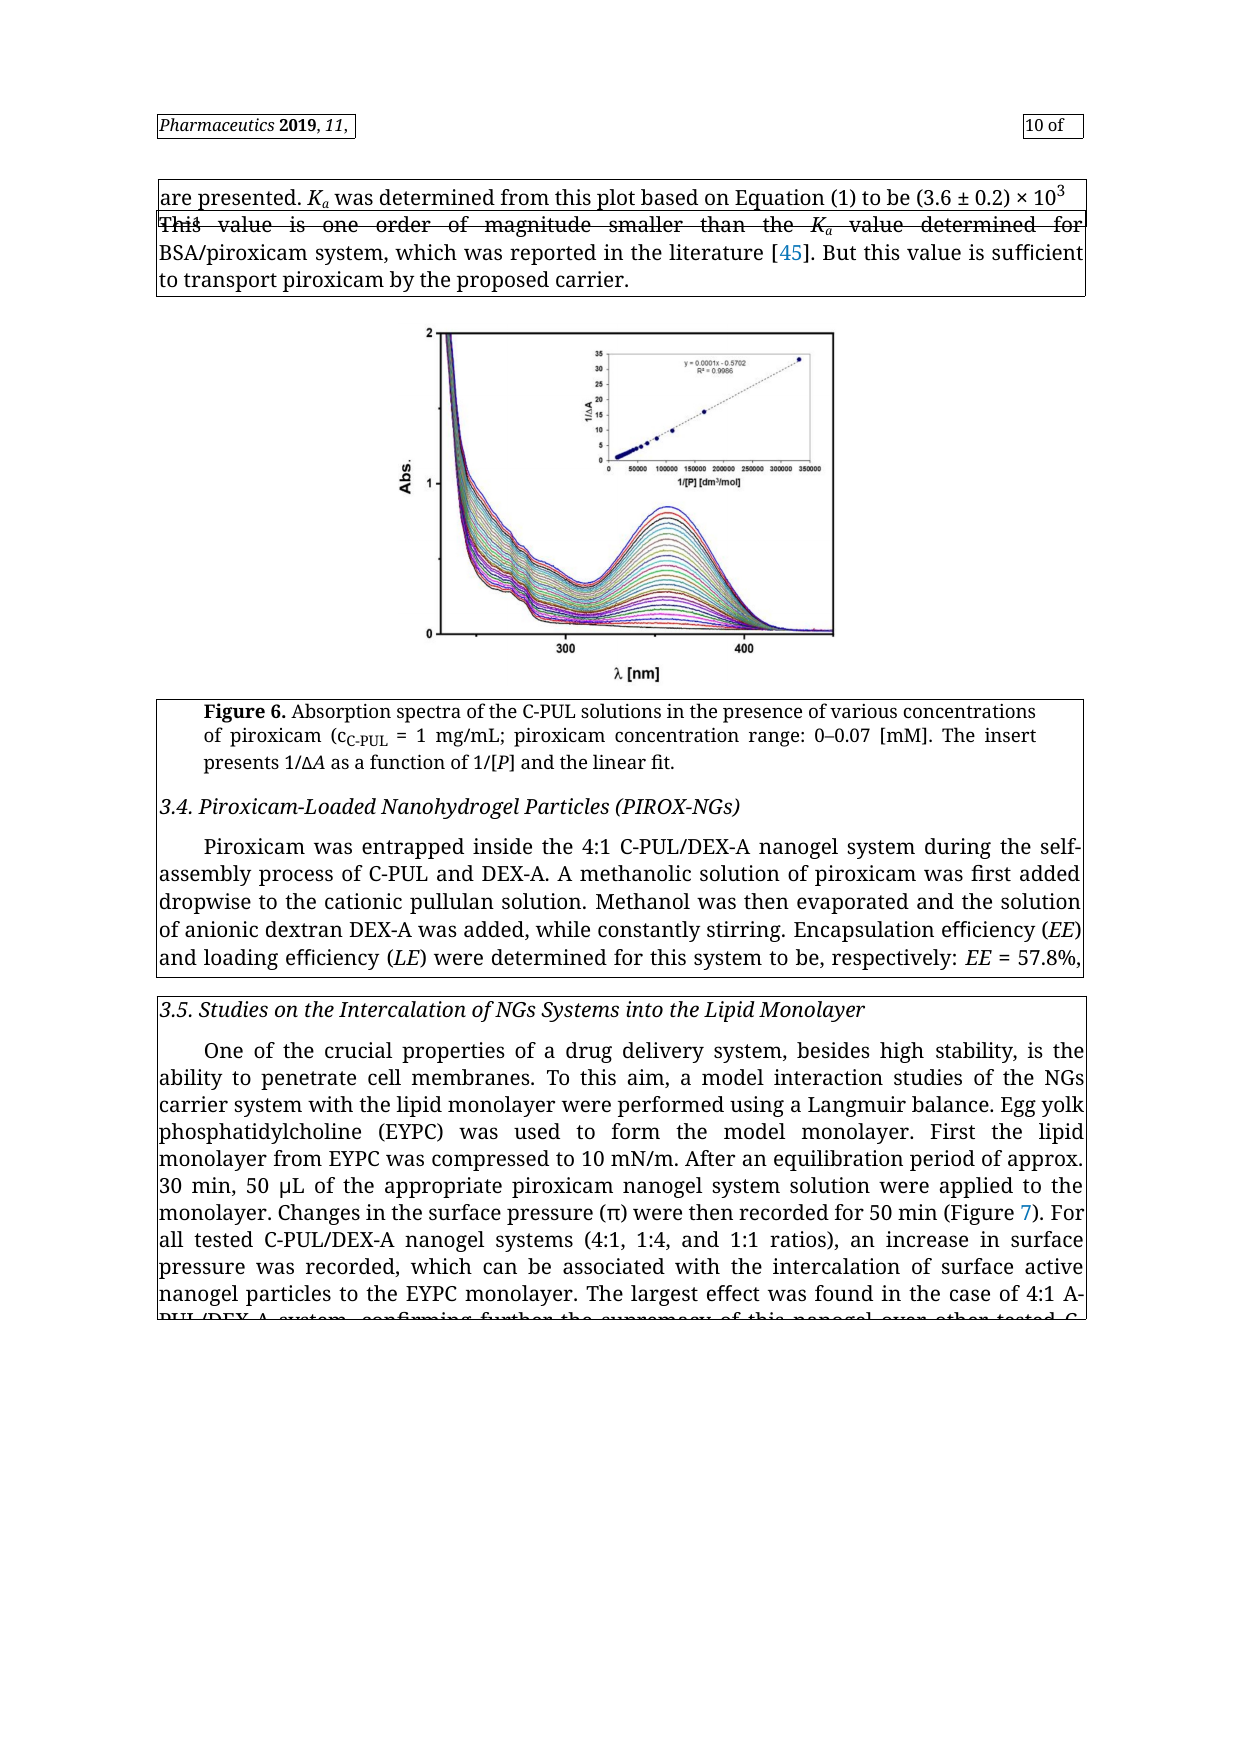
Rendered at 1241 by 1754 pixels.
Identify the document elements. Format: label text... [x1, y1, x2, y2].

text Figure 6. Absorption spectra of the C-PUL solutions in the presence of various concentrations of piroxicam (cC-PUL = 1 mg/mL; piroxicam concentration range: 0–0.07 [mM]. The insert presents 1/∆A as a function of 1/[P] and the linear fit. [203, 700, 1037, 775]
text 3.5. Studies on the Intercalation of NGs Systems into the Lipid Monolayer [159, 997, 1086, 1023]
picture [397, 323, 837, 686]
text 10 of 16 [1025, 115, 1083, 138]
text Pharmaceutics 2019, 11, 622 [159, 115, 355, 138]
text are presented. Ka was determined from this plot based on Equation (1) to be (3.6 ± 0.2) × 103 M−1. [159, 180, 1086, 210]
text One of the crucial properties of a drug delivery system, besides high stability, is the ability to penetrate cell membranes. To this aim, a model interaction studies of the NGs carrier system with the lipid monolayer were performed using a Langmuir balance. Egg yolk phosphatidylcholine (EYPC) was used to form the model monolayer. First the lipid monolayer from EYPC was compressed to 10 mN/m. After an equilibration period of approx. 30 min, 50 µL of the appropriate piroxicam nanogel system solution were applied to the monolayer. Changes in the surface pressure (π) were then recorded for 50 min (Figure 7). For all tested C-PUL/DEX-A nanogel systems (4:1, 1:4, and 1:1 ratios), an increase in surface pressure was recorded, which can be associated with the intercalation of surface active nanogel particles to the EYPC monolayer. The largest effect was found in the case of 4:1 A-PUL/DEX-A system, confirming further the supremacy of this nanogel over other tested C-PUL/DEX-A systems. [159, 1037, 1084, 1319]
text Piroxicam was entrapped inside the 4:1 C-PUL/DEX-A nanogel system during the self-assembly process of C-PUL and DEX-A. A methanolic solution of piroxicam was first added dropwise to the cationic pullulan solution. Methanol was then evaporated and the solution of anionic dextran DEX-A was added, while constantly stirring. Encapsulation efficiency (EE) and loading efficiency (LE) were determined for this system to be, respectively: EE = 57.8%, and LE = 1.6%. [159, 832, 1082, 977]
text 3.4. Piroxicam-Loaded Nanohydrogel Particles (PIROX-NGs) [159, 792, 1083, 820]
text This value is one order of magnitude smaller than the Ka value determined for BSA/piroxicam system, which was reported in the literature [45]. But this value is sufficient to transport piroxicam by the proposed carrier. [159, 211, 1083, 294]
